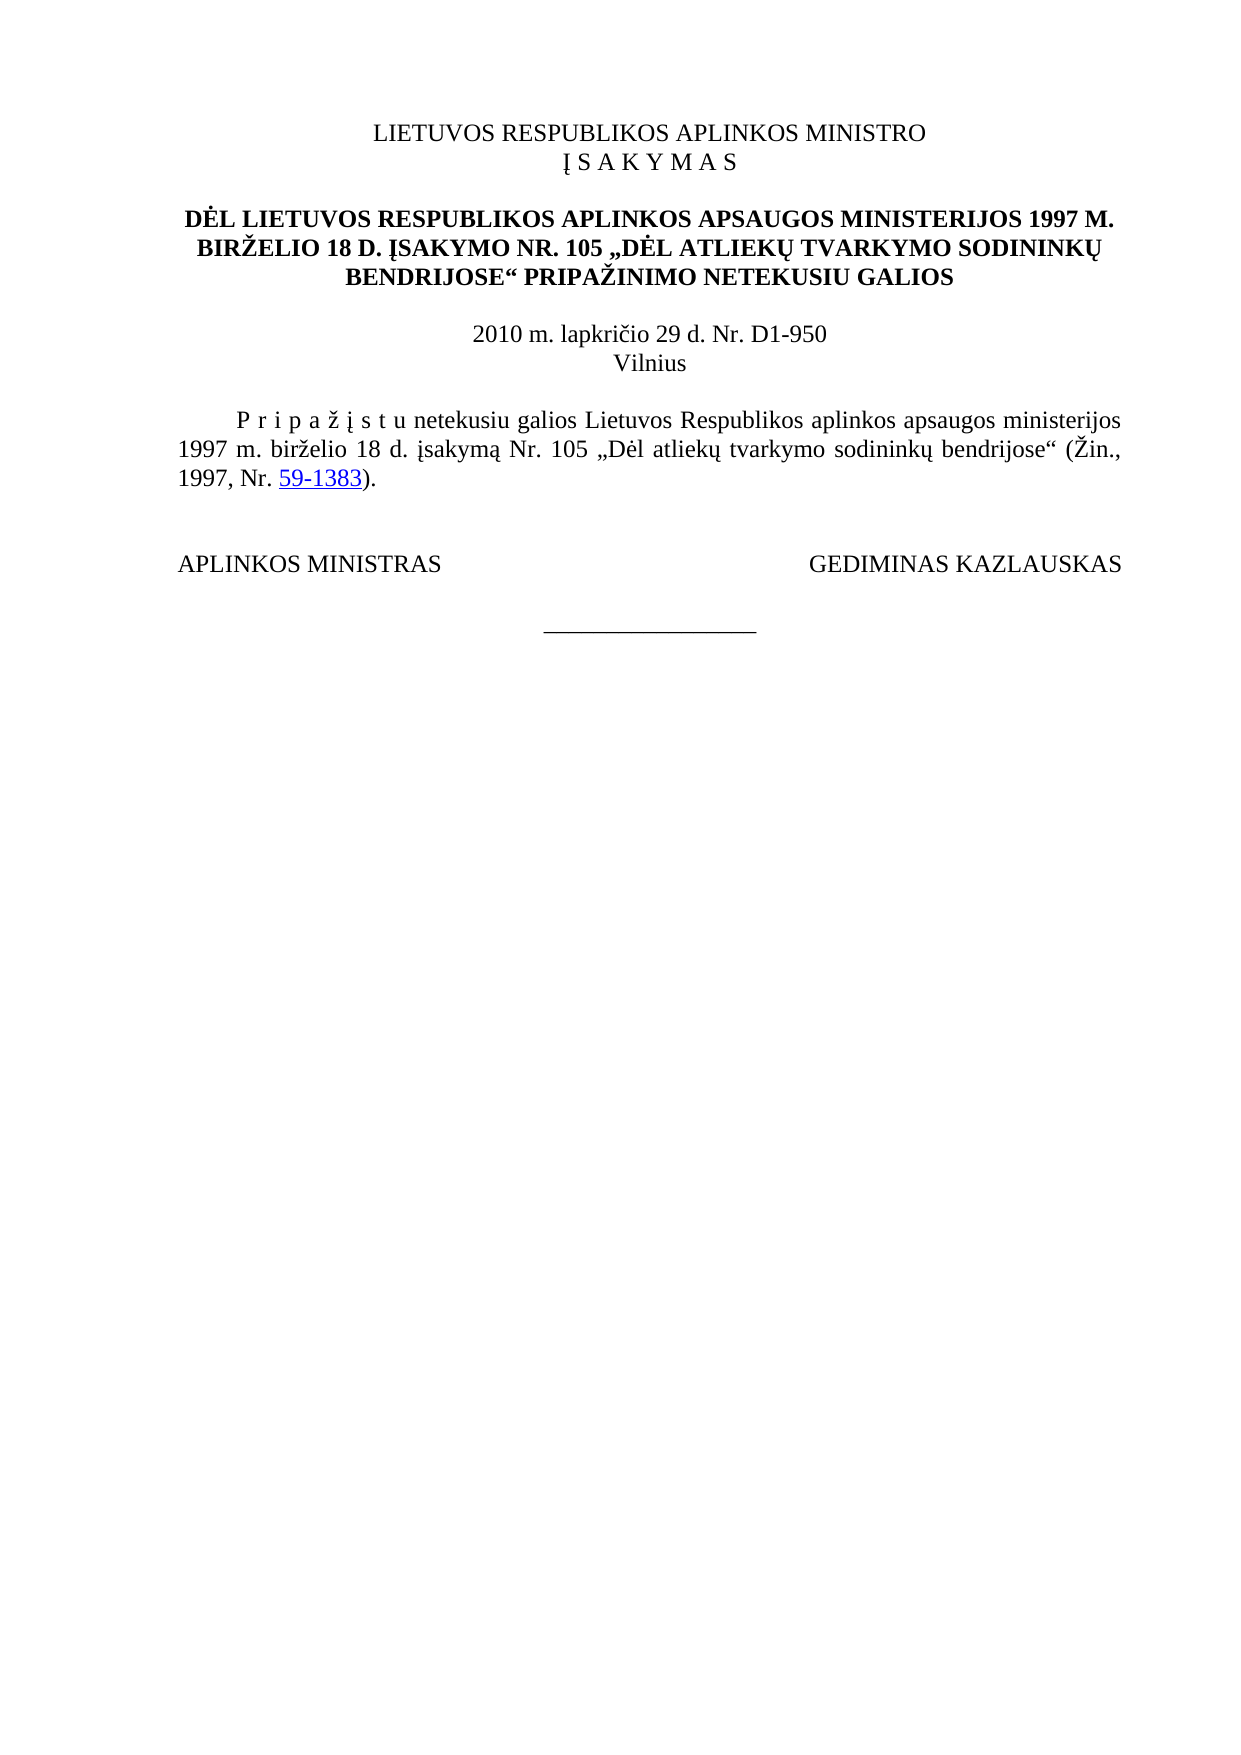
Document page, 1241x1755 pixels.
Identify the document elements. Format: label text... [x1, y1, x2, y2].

text Į S A K Y M A S [177, 147, 1122, 176]
text DĖL LIETUVOS RESPUBLIKOS APLINKOS APSAUGOS MINISTERIJOS 1997 M. BIRŽELIO 18 D. ĮSAKYMO Nr. 105 „DĖL ATLIEKŲ TVARKYMO SODININKŲ BENDRIJOSE“ PRIPAŽINIMO NETEKUSIU GALIOS [177, 204, 1122, 291]
text LIETUVOS RESPUBLIKOS APLINKOS MINISTRO [177, 118, 1122, 147]
text _________________ [177, 607, 1122, 636]
text Aplinkos ministras Gediminas Kazlauskas [177, 549, 1122, 578]
text P r i p a ž į s t u netekusiu galios Lietuvos Respublikos aplinkos apsaugos ministerijos 1997 m. birželio 18 d. įsakymą Nr. 105 „Dėl atliekų tvarkymo sodininkų bendrijose“ (Žin., 1997, Nr. 59-1383). [177, 406, 1122, 492]
text 2010 m. lapkričio 29 d. Nr. D1-950 [177, 319, 1122, 348]
text Vilnius [177, 348, 1122, 377]
